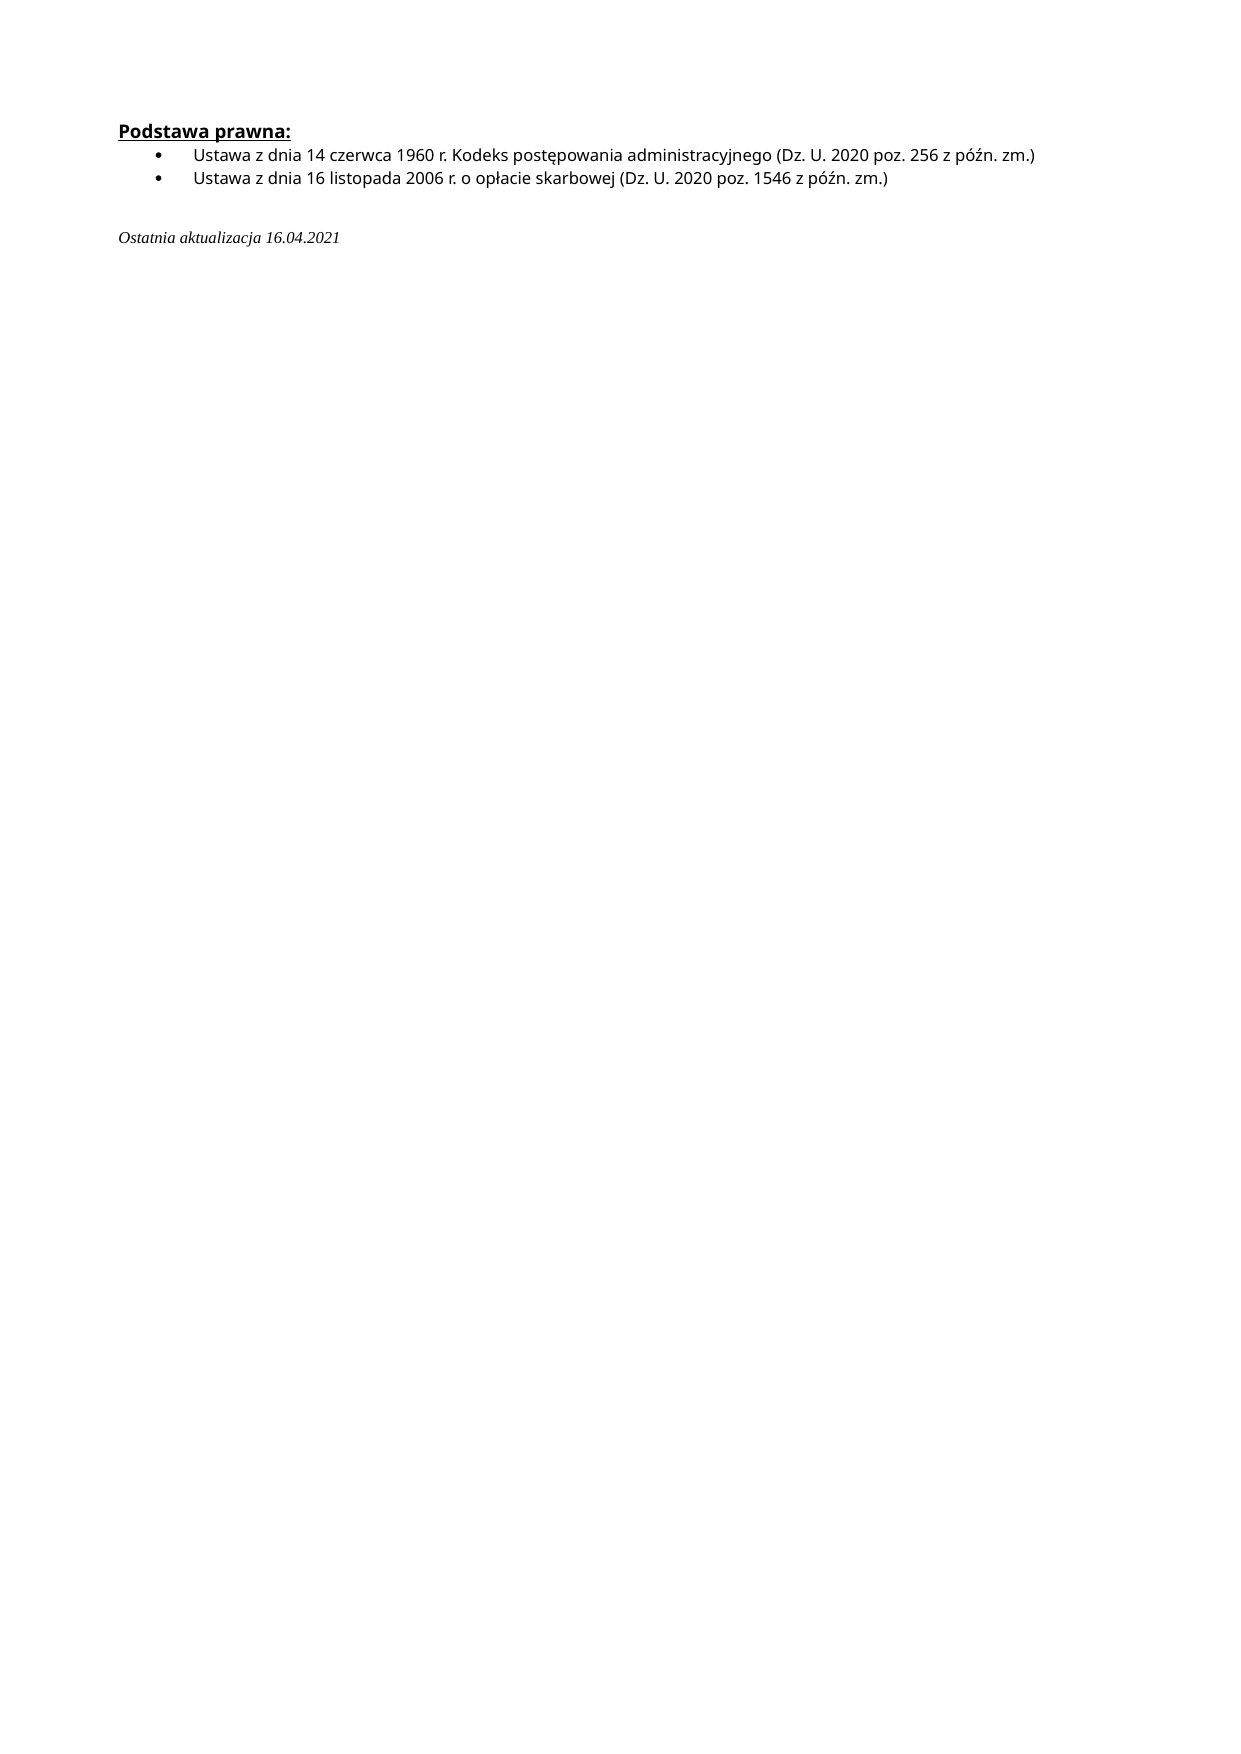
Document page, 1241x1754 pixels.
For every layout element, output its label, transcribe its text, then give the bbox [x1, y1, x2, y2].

list Ustawa z dnia 14 czerwca 1960 r. Kodeks postępowania administracyjnego (Dz. U. 2020 poz. 256 z późn. zm.) [156, 144, 1122, 166]
text Podstawa prawna: [118, 118, 1122, 144]
text Ostatnia aktualizacja 16.04.2021 [118, 227, 1122, 247]
list Ustawa z dnia 16 listopada 2006 r. o opłacie skarbowej (Dz. U. 2020 poz. 1546 z późn. zm.) [156, 166, 1122, 189]
